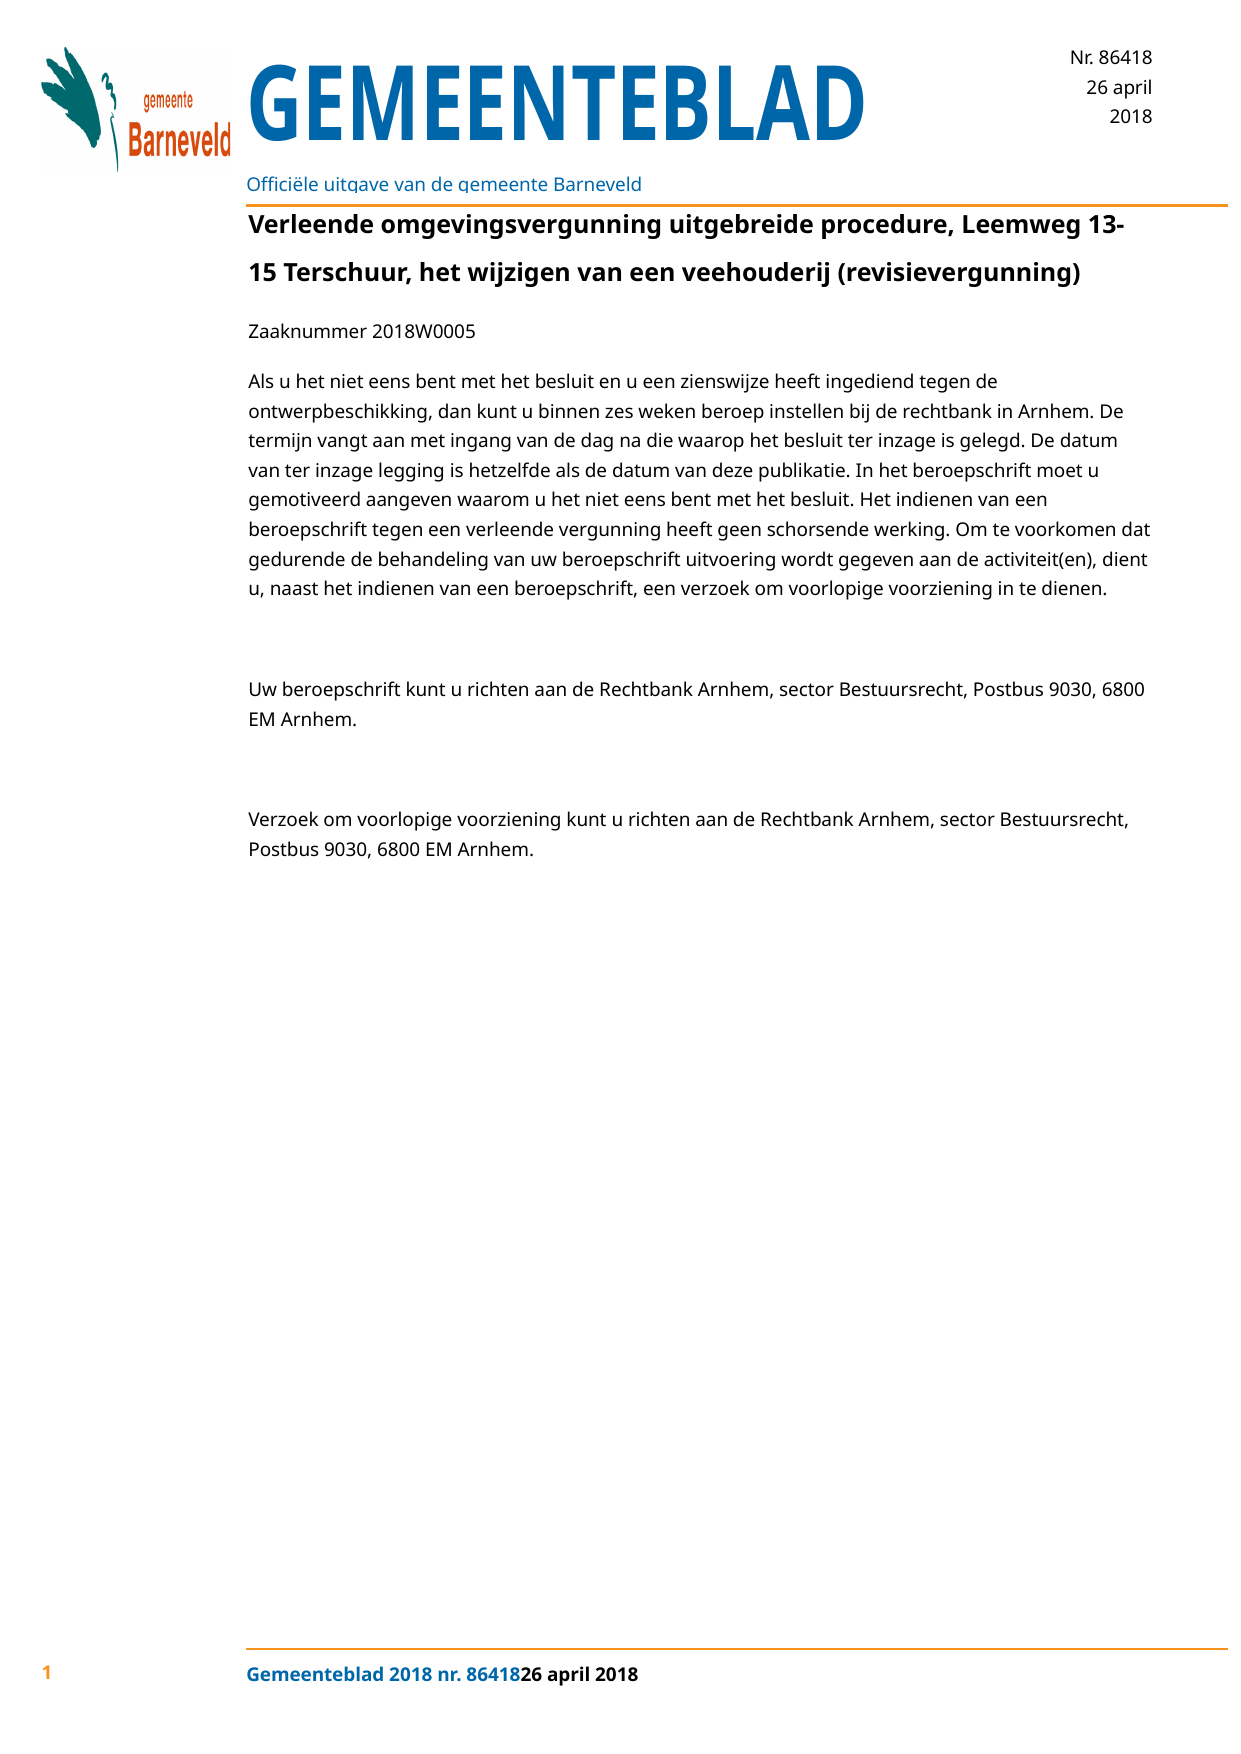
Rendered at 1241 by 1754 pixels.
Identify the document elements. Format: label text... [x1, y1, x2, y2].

picture [41, 47, 231, 172]
text Uw beroepschrift kunt u richten aan de Rechtbank Arnhem, sector Bestuursrecht, Postbus 9030, 6800 EM Arnhem. [248, 676, 1152, 732]
text Verzoek om voorlopige voorziening kunt u richten aan de Rechtbank Arnhem, sector Bestuursrecht, Postbus 9030, 6800 EM Arnhem. [248, 807, 1152, 862]
text Verleende omgevingsvergunning uitgebreide procedure, Leemweg 13-15 Terschuur, het wijzigen van een veehouderij (revisievergunning) [248, 207, 1152, 288]
text Zaaknummer 2018W0005 [248, 318, 1152, 344]
text Als u het niet eens bent met het besluit en u een zienswijze heeft ingediend tegen de ontwerpbeschikking, dan kunt u binnen zes weken beroep instellen bij de rechtbank in Arnhem. De termijn vangt aan met ingang van de dag na die waarop het besluit ter inzage is gelegd. De datum van ter inzage legging is hetzelfde als de datum van deze publikatie. In het beroepschrift moet u gemotiveerd aangeven waarom u het niet eens bent met het besluit. Het indienen van een beroepschrift tegen een verleende vergunning heeft geen schorsende werking. Om te voorkomen dat gedurende de behandeling van uw beroepschrift uitvoering wordt gegeven aan de activiteit(en), dient u, naast het indienen van een beroepschrift, een verzoek om voorlopige voorziening in te dienen. [248, 368, 1152, 601]
